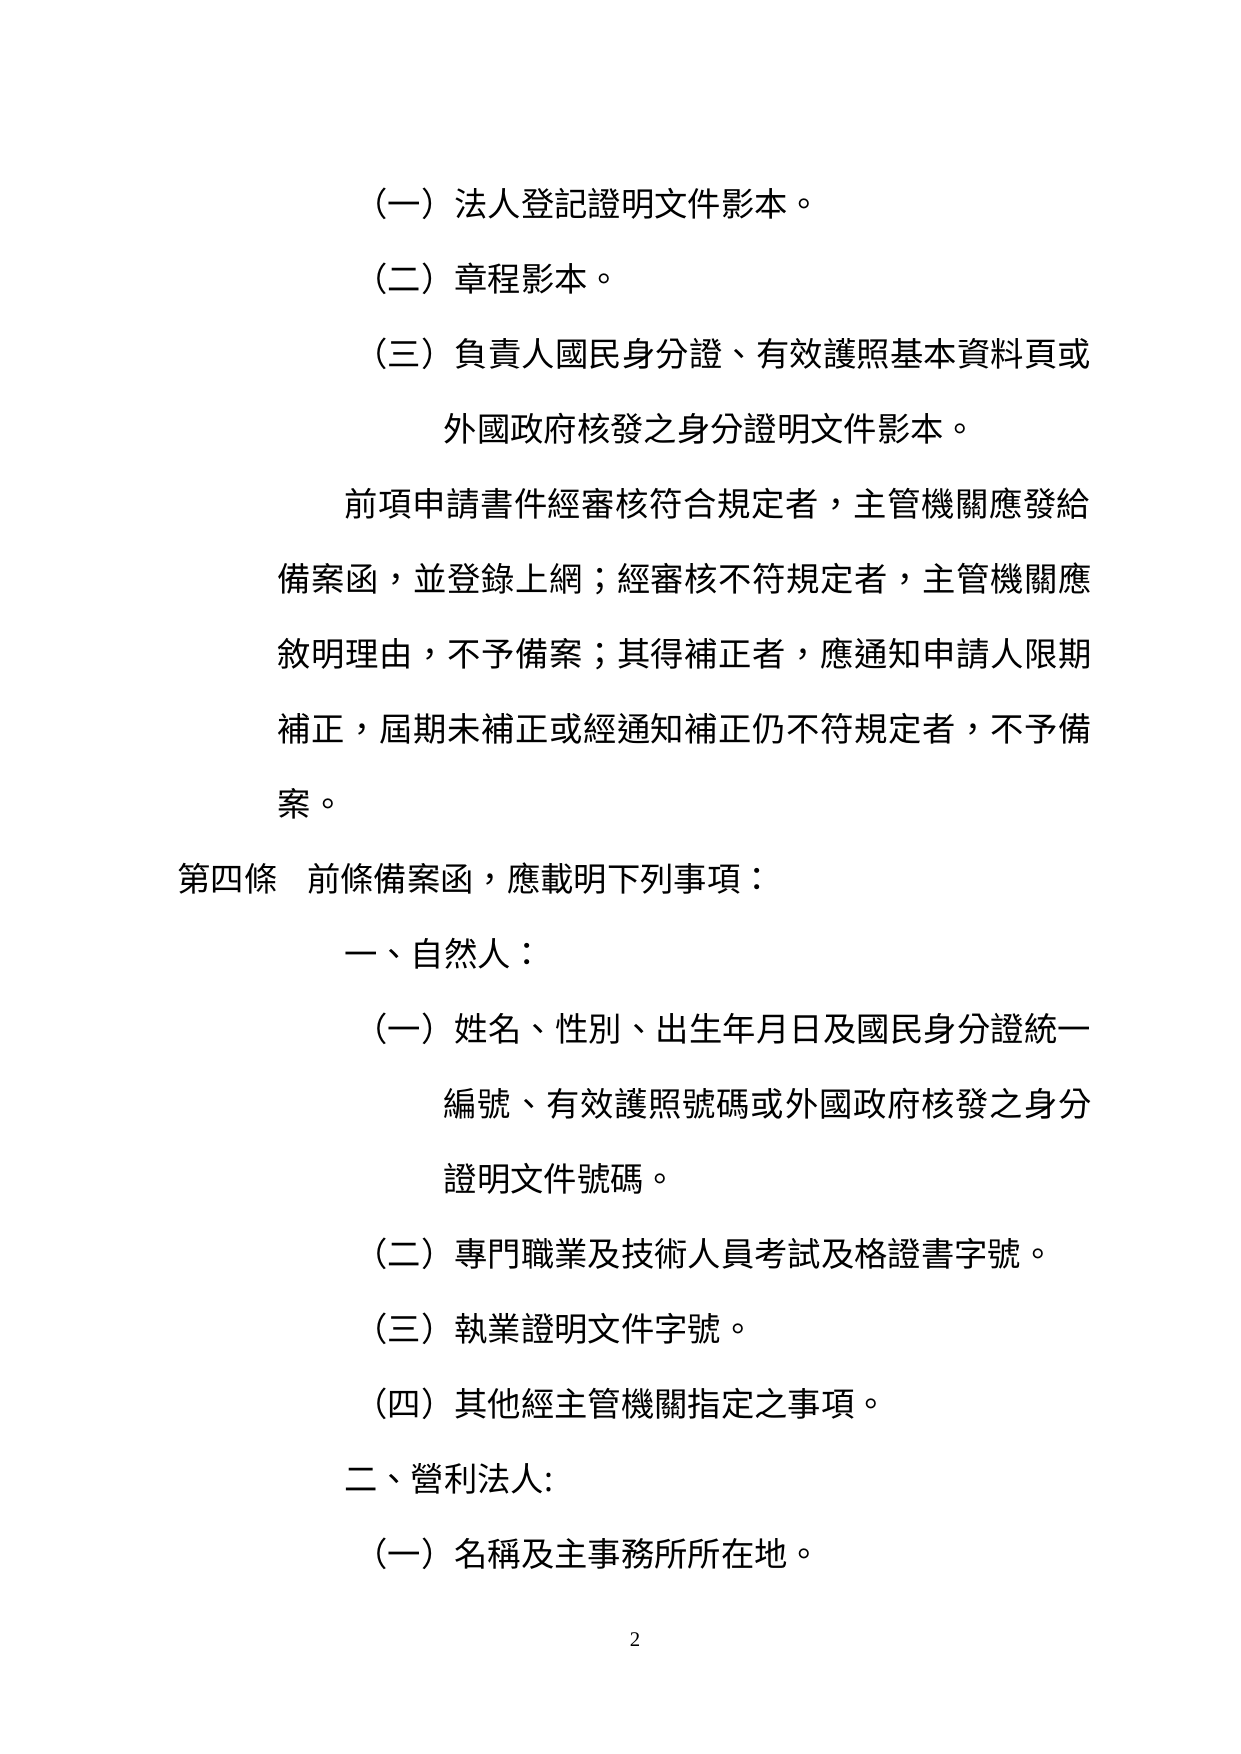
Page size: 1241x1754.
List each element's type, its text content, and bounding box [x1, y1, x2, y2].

text 二、營利法人: [177, 1439, 1092, 1514]
text （二）專門職業及技術人員考試及格證書字號。 [177, 1214, 1092, 1289]
text （三）負責人國民身分證、有效護照基本資料頁或外國政府核發之身分證明文件影本。 [354, 314, 1092, 464]
text 前項申請書件經審核符合規定者，主管機關應發給備案函，並登錄上網；經審核不符規定者，主管機關應敘明理由，不予備案；其得補正者，應通知申請人限期補正，屆期未補正或經通知補正仍不符規定者，不予備案。 [277, 464, 1092, 839]
text （一）法人登記證明文件影本。 [177, 164, 1092, 239]
text 第四條 前條備案函，應載明下列事項： [177, 839, 1092, 914]
text （一）名稱及主事務所所在地。 [177, 1514, 1092, 1589]
text （二）章程影本。 [177, 239, 1092, 314]
text 一、自然人： [177, 914, 1092, 989]
text （三）執業證明文件字號。 [177, 1289, 1092, 1364]
text （一）姓名、性別、出生年月日及國民身分證統一編號、有效護照號碼或外國政府核發之身分證明文件號碼。 [354, 989, 1092, 1214]
text （四）其他經主管機關指定之事項。 [177, 1364, 1092, 1439]
